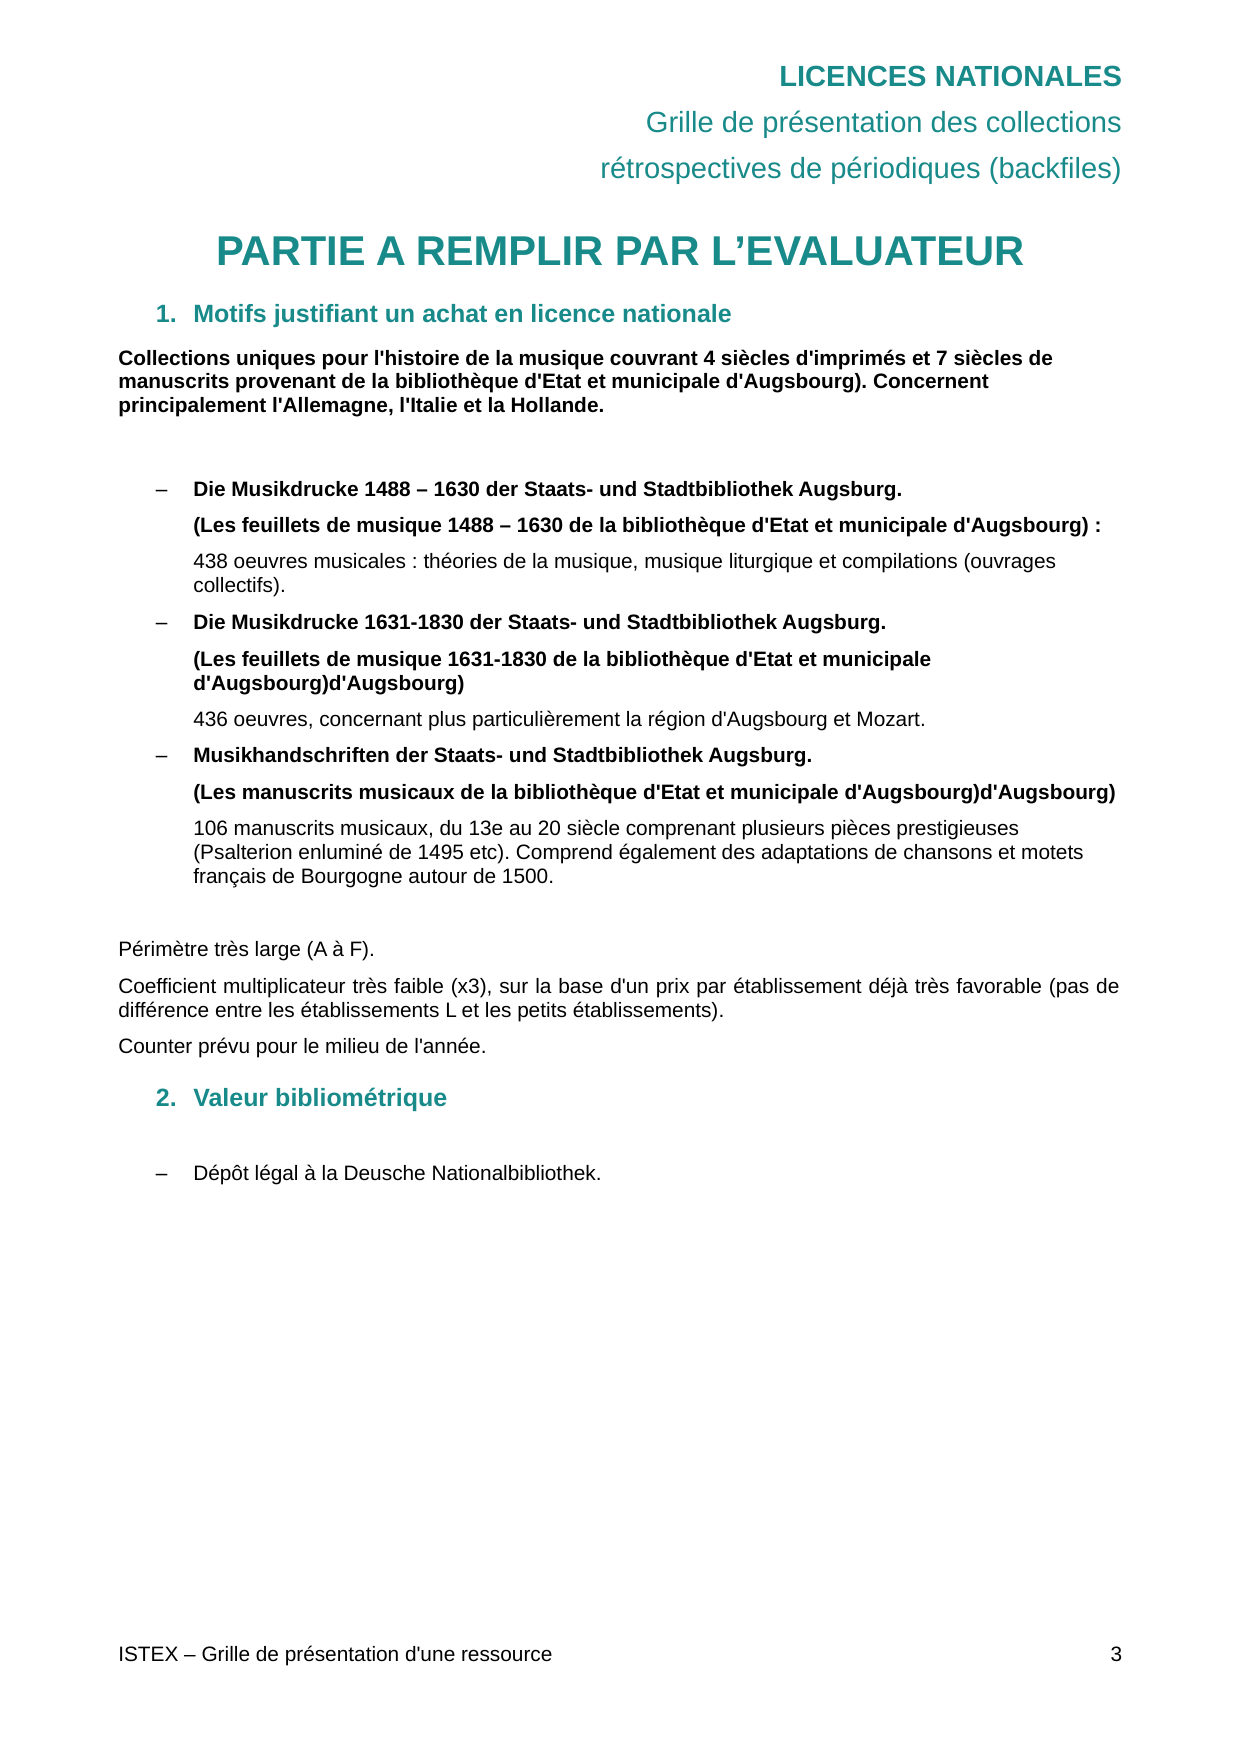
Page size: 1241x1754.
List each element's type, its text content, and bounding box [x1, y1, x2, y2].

text Coefficient multiplicateur très faible (x3), sur la base d'un prix par établissement déjà très favorable (pas de différence entre les établissements L et les petits établissements). [118, 973, 1122, 1021]
list 438 oeuvres musicales : théories de la musique, musique liturgique et compilations (ouvrages collectifs). [156, 549, 1122, 597]
subtitle Motifs justifiant un achat en licence nationale [156, 299, 1122, 328]
list 436 oeuvres, concernant plus particulièrement la région d'Augsbourg et Mozart. [156, 707, 1122, 731]
list Die Musikdrucke 1631-1830 der Staats- und Stadtbibliothek Augsburg. [156, 610, 1122, 634]
text PARTIE A REMPLIR PAR L’EVALUATEUR [118, 226, 1122, 274]
list (Les feuillets de musique 1631-1830 de la bibliothèque d'Etat et municipale d'Augsbourg)d'Augsbourg) [156, 646, 1122, 694]
list (Les manuscrits musicaux de la bibliothèque d'Etat et municipale d'Augsbourg)d'Augsbourg) [156, 780, 1122, 804]
subtitle Valeur bibliométrique [156, 1083, 1122, 1112]
text Périmètre très large (A à F). [118, 937, 1122, 961]
list Die Musikdrucke 1488 – 1630 der Staats- und Stadtbibliothek Augsburg. [156, 476, 1122, 500]
text Counter prévu pour le milieu de l'année. [118, 1034, 1122, 1058]
list 106 manuscrits musicaux, du 13e au 20 siècle comprenant plusieurs pièces prestigieuses (Psalterion enluminé de 1495 etc). Comprend également des adaptations de chansons et motets français de Bourgogne autour de 1500. [156, 816, 1122, 888]
text Collections uniques pour l'histoire de la musique couvrant 4 siècles d'imprimés et 7 siècles de manuscrits provenant de la bibliothèque d'Etat et municipale d'Augsbourg). Concernent principalement l'Allemagne, l'Italie et la Hollande. [118, 345, 1122, 417]
list (Les feuillets de musique 1488 – 1630 de la bibliothèque d'Etat et municipale d'Augsbourg) : [156, 513, 1122, 537]
list Musikhandschriften der Staats- und Stadtbibliothek Augsburg. [156, 743, 1122, 767]
list Dépôt légal à la Deusche Nationalbibliothek. [156, 1161, 1122, 1185]
